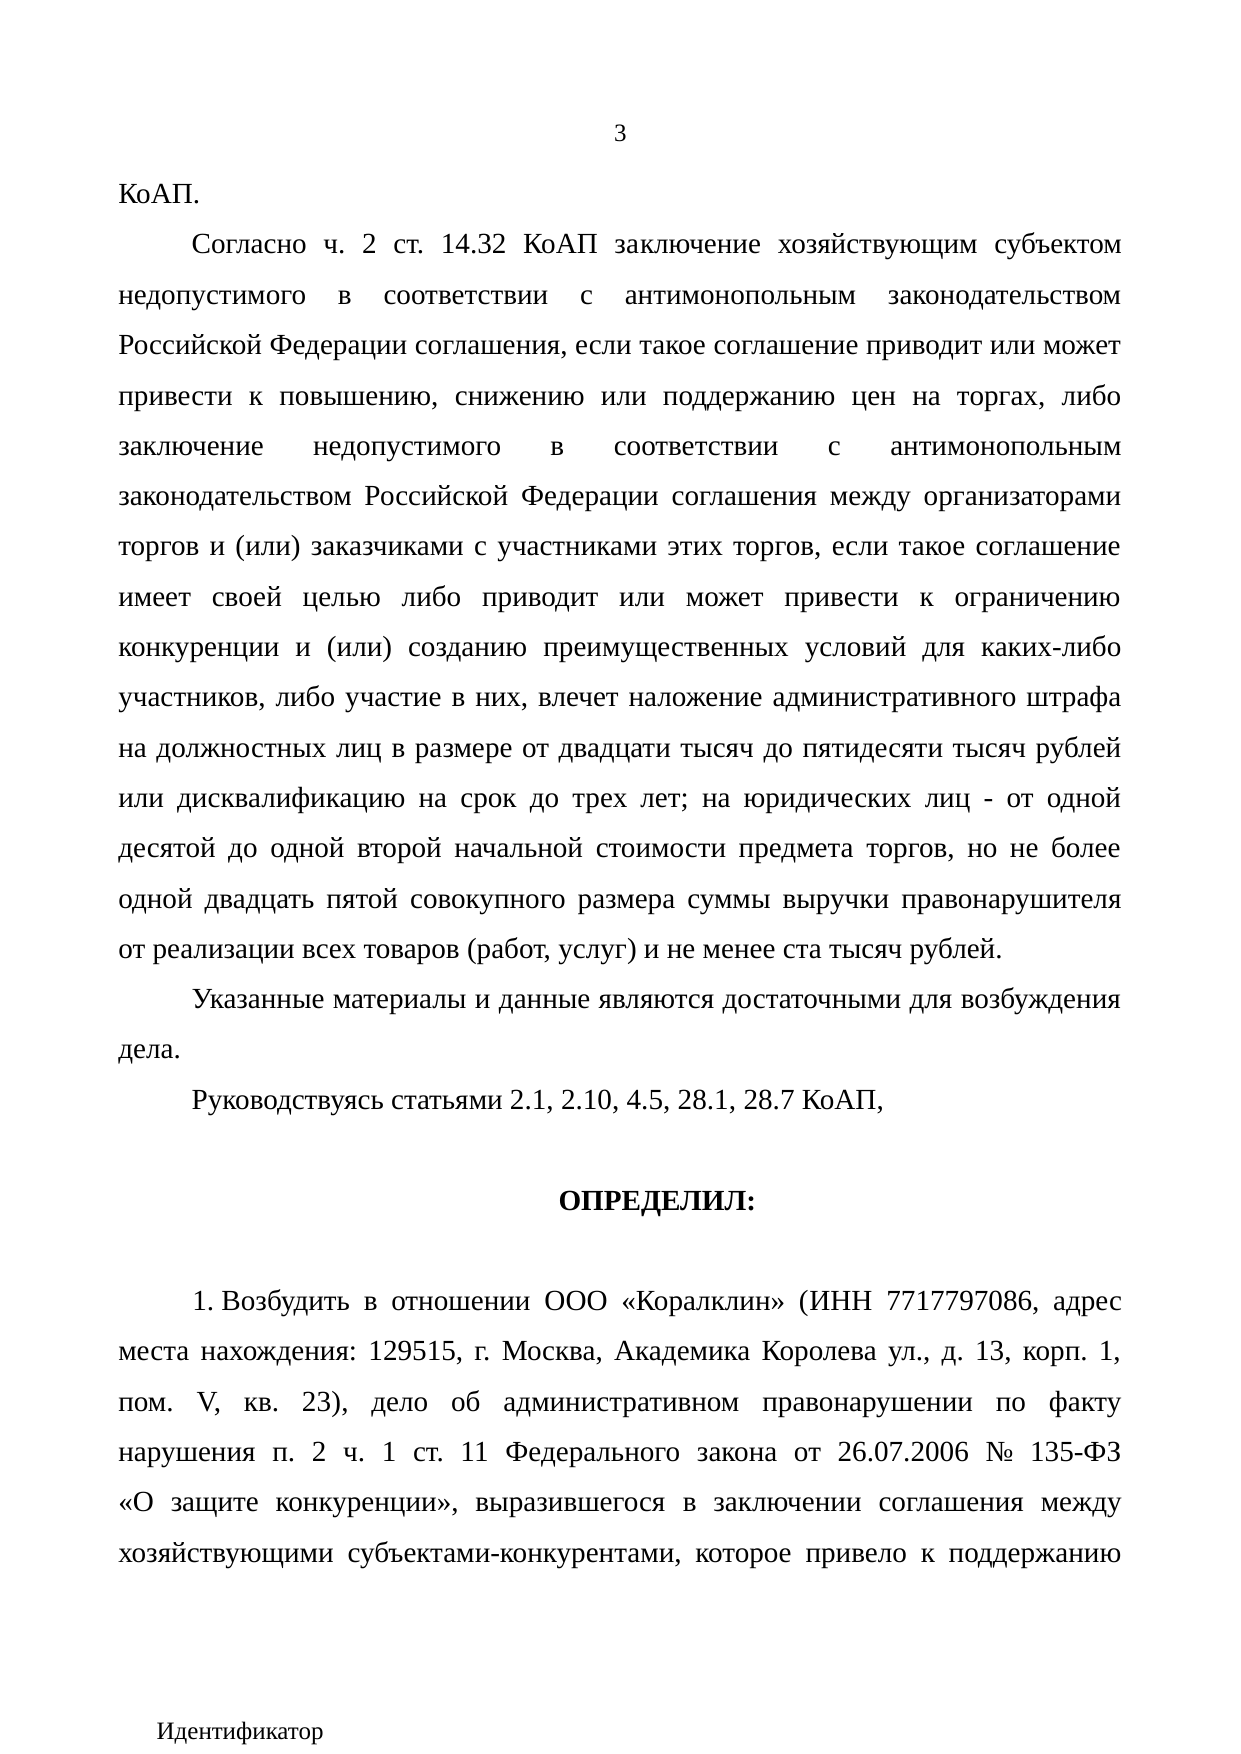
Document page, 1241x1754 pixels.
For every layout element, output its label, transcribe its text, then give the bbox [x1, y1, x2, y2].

text 1. Возбудить в отношении ООО «Коралклин» (ИНН 7717797086, адрес места нахождения: 129515, г. Москва, Академика Королева ул., д. 13, корп. 1, пом. V, кв. 23), дело об административном правонарушении по факту нарушения п. 2 ч. 1 ст. 11 Федерального закона от 26.07.2006 № 135-ФЗ «О защите конкуренции», выразившегося в заключении соглашения между хозяйствующими субъектами-конкурентами, которое привело к поддержанию [118, 1283, 1122, 1568]
text КоАП. [118, 176, 1122, 210]
text ОПРЕДЕЛИЛ: [118, 1183, 1122, 1216]
text Согласно ч. 2 ст. 14.32 КоАП заключение хозяйствующим субъектом недопустимого в соответствии с антимонопольным законодательством Российской Федерации соглашения, если такое соглашение приводит или может привести к повышению, снижению или поддержанию цен на торгах, либо заключение недопустимого в соответствии с антимонопольным законодательством Российской Федерации соглашения между организаторами торгов и (или) заказчиками с участниками этих торгов, если такое соглашение имеет своей целью либо приводит или может привести к ограничению конкуренции и (или) созданию преимущественных условий для каких-либо участников, либо участие в них, влечет наложение административного штрафа на должностных лиц в размере от двадцати тысяч до пятидесяти тысяч рублей или дисквалификацию на срок до трех лет; на юридических лиц - от одной десятой до одной второй начальной стоимости предмета торгов, но не более одной двадцать пятой совокупного размера суммы выручки правонарушителя от реализации всех товаров (работ, услуг) и не менее ста тысяч рублей. [118, 227, 1122, 964]
text Указанные материалы и данные являются достаточными для возбуждения дела. [118, 981, 1122, 1065]
text Руководствуясь статьями 2.1, 2.10, 4.5, 28.1, 28.7 КоАП, [118, 1082, 1122, 1116]
